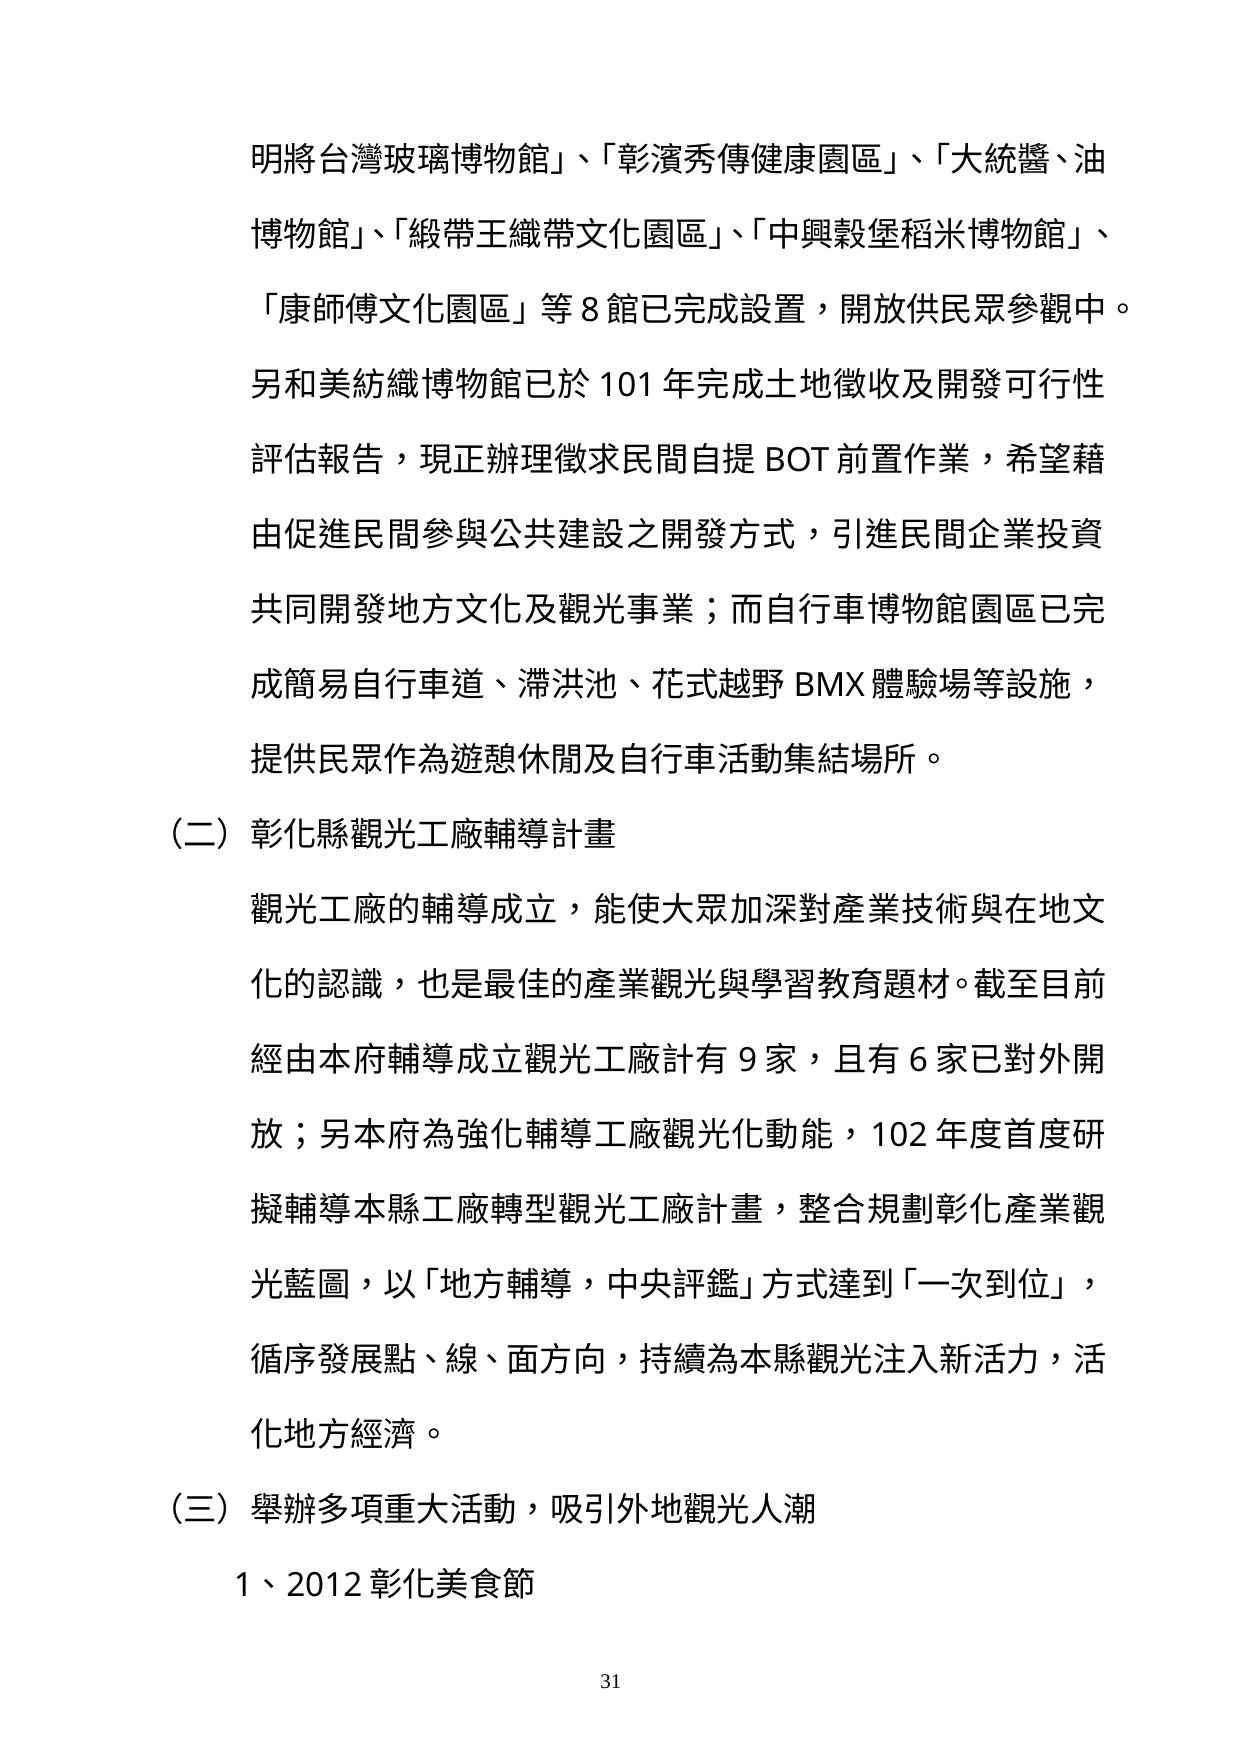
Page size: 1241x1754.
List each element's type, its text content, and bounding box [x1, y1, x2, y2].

text 觀光工廠的輔導成立，能使大眾加深對產業技術與在地文化的認識，也是最佳的產業觀光與學習教育題材。截至目前經由本府輔導成立觀光工廠計有9家，且有6家已對外開放；另本府為強化輔導工廠觀光化動能，102年度首度研擬輔導本縣工廠轉型觀光工廠計畫，整合規劃彰化產業觀光藍圖，以「地方輔導，中央評鑑」方式達到「一次到位」，循序發展點、線、面方向，持續為本縣觀光注入新活力，活化地方經濟。 [250, 870, 1106, 1470]
text 「1895八卦山抗日保台史蹟館」、「白蘭氏健康博物館」、「台明將台灣玻璃博物館」、「彰濱秀傳健康園區」、「大統醬、油博物館」、「緞帶王織帶文化園區」、「中興穀堡稻米博物館」、「康師傅文化園區」等8館已完成設置，開放供民眾參觀中。另和美紡織博物館已於101年完成土地徵收及開發可行性評估報告，現正辦理徵求民間自提BOT前置作業，希望藉由促進民間參與公共建設之開發方式，引進民間企業投資，共同開發地方文化及觀光事業；而自行車博物館園區已完成簡易自行車道、滯洪池、花式越野BMX體驗場等設施，提供民眾作為遊憩休閒及自行車活動集結場所。 [250, 120, 1106, 795]
text 1、2012彰化美食節 [233, 1545, 1106, 1620]
text （三）舉辦多項重大活動，吸引外地觀光人潮 [150, 1470, 1106, 1545]
text （二）彰化縣觀光工廠輔導計畫 [150, 795, 1106, 870]
